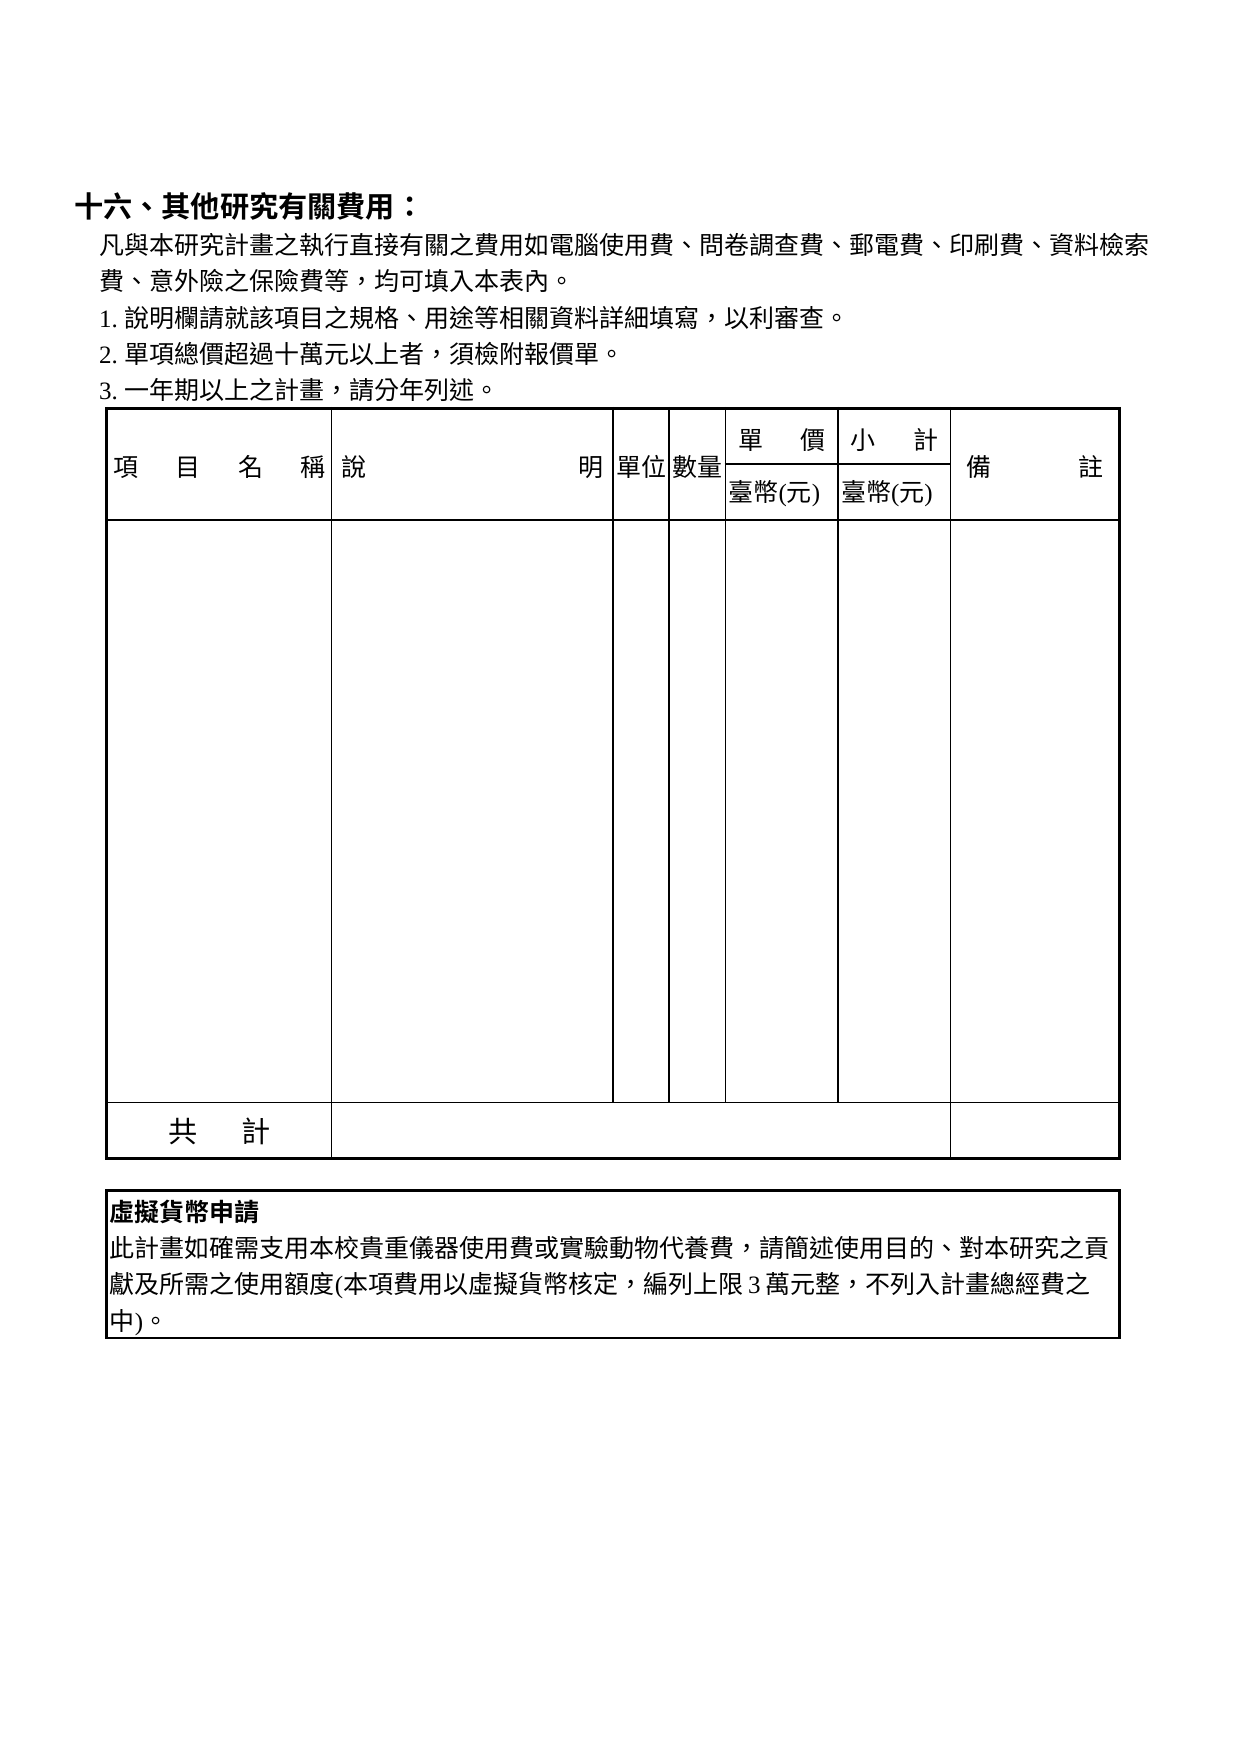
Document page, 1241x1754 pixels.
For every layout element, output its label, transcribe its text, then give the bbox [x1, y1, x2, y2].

table_cell [951, 1103, 1118, 1157]
table_cell 臺幣(元) [726, 465, 837, 519]
text 十六、其他研究有關費用： [74, 183, 1152, 226]
list 一年期以上之計畫，請分年列述。 [99, 371, 1152, 407]
table_cell [332, 1103, 950, 1157]
text 凡與本研究計畫之執行直接有關之費用如電腦使用費、問卷調查費、郵電費、印刷費、資料檢索費、意外險之保險費等，均可填入本表內。 [99, 226, 1152, 298]
table_header 說 明 [332, 410, 612, 519]
table_header 虛擬貨幣申請 此計畫如確需支用本校貴重儀器使用費或實驗動物代養費，請簡述使用目的、對本研究之貢獻及所需之使用額度(本項費用以虛擬貨幣核定，編列上限3萬元整，不列入計畫總經費之中)。 [108, 1192, 1118, 1337]
table_cell [108, 521, 331, 1101]
list 單項總價超過十萬元以上者，須檢附報價單。 [99, 334, 1152, 371]
table_header 項 目 名 稱 [108, 410, 331, 519]
table_cell [670, 521, 725, 1101]
table_cell [951, 521, 1118, 1101]
table_cell 臺幣(元) [839, 465, 950, 519]
list 說明欄請就該項目之規格、用途等相關資料詳細填寫，以利審查。 [99, 298, 1152, 334]
table_cell 共 計 [108, 1103, 331, 1157]
table_cell [726, 521, 837, 1101]
table_header 小 計 [839, 410, 950, 463]
table_header 數量 [670, 410, 725, 519]
table_cell [839, 521, 950, 1101]
table_header 單位 [614, 410, 668, 519]
table_header 單 價 [726, 410, 837, 463]
table_cell [332, 521, 612, 1101]
table_header 備 註 [951, 410, 1118, 519]
table_cell [614, 521, 668, 1101]
